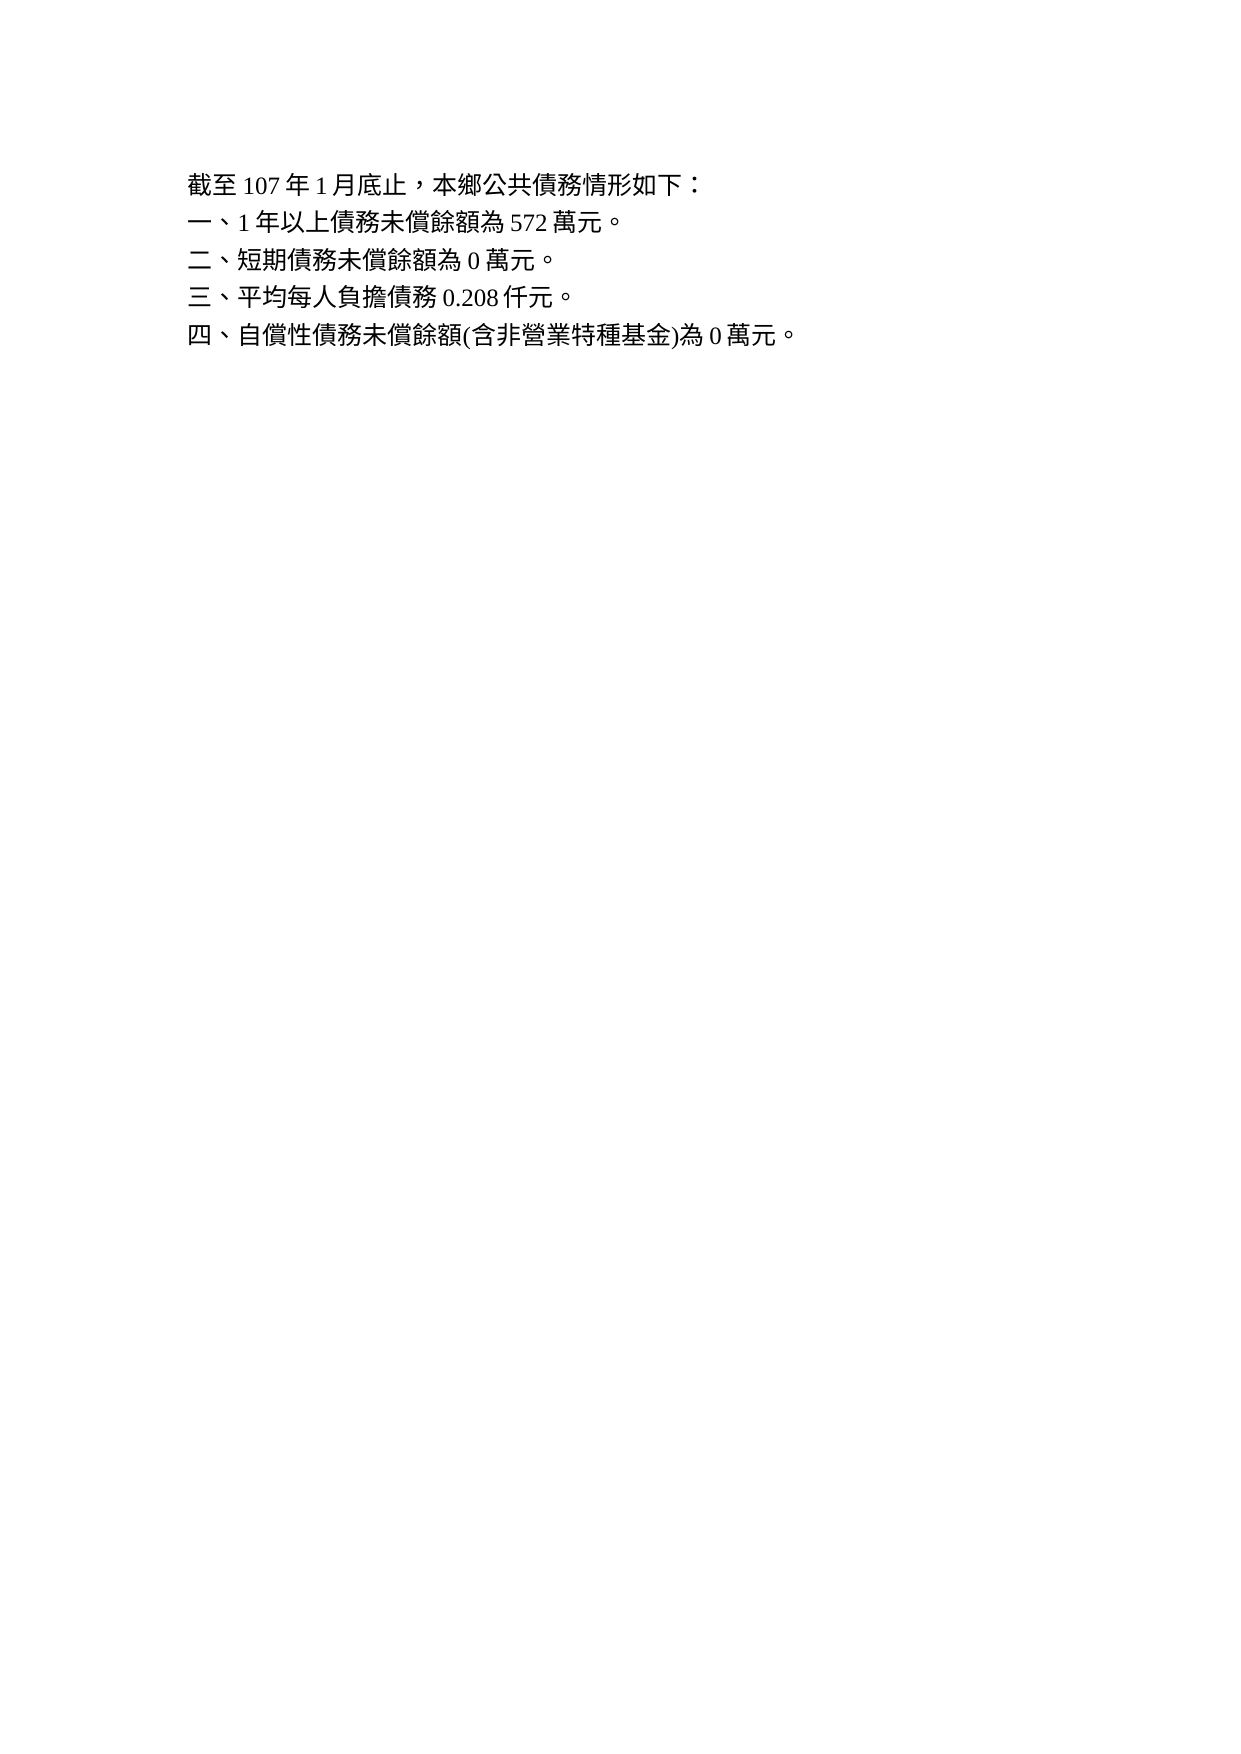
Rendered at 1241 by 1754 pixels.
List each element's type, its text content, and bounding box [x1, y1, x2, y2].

text 一、1年以上債務未償餘額為572萬元。 [187, 202, 1053, 239]
text 三、平均每人負擔債務0.208仟元。 [187, 277, 1053, 314]
text 四、自償性債務未償餘額(含非營業特種基金)為0萬元。 [187, 314, 1053, 352]
text 二、短期債務未償餘額為0萬元。 [187, 239, 1053, 277]
text 截至107年1月底止，本鄉公共債務情形如下： [187, 164, 1053, 202]
